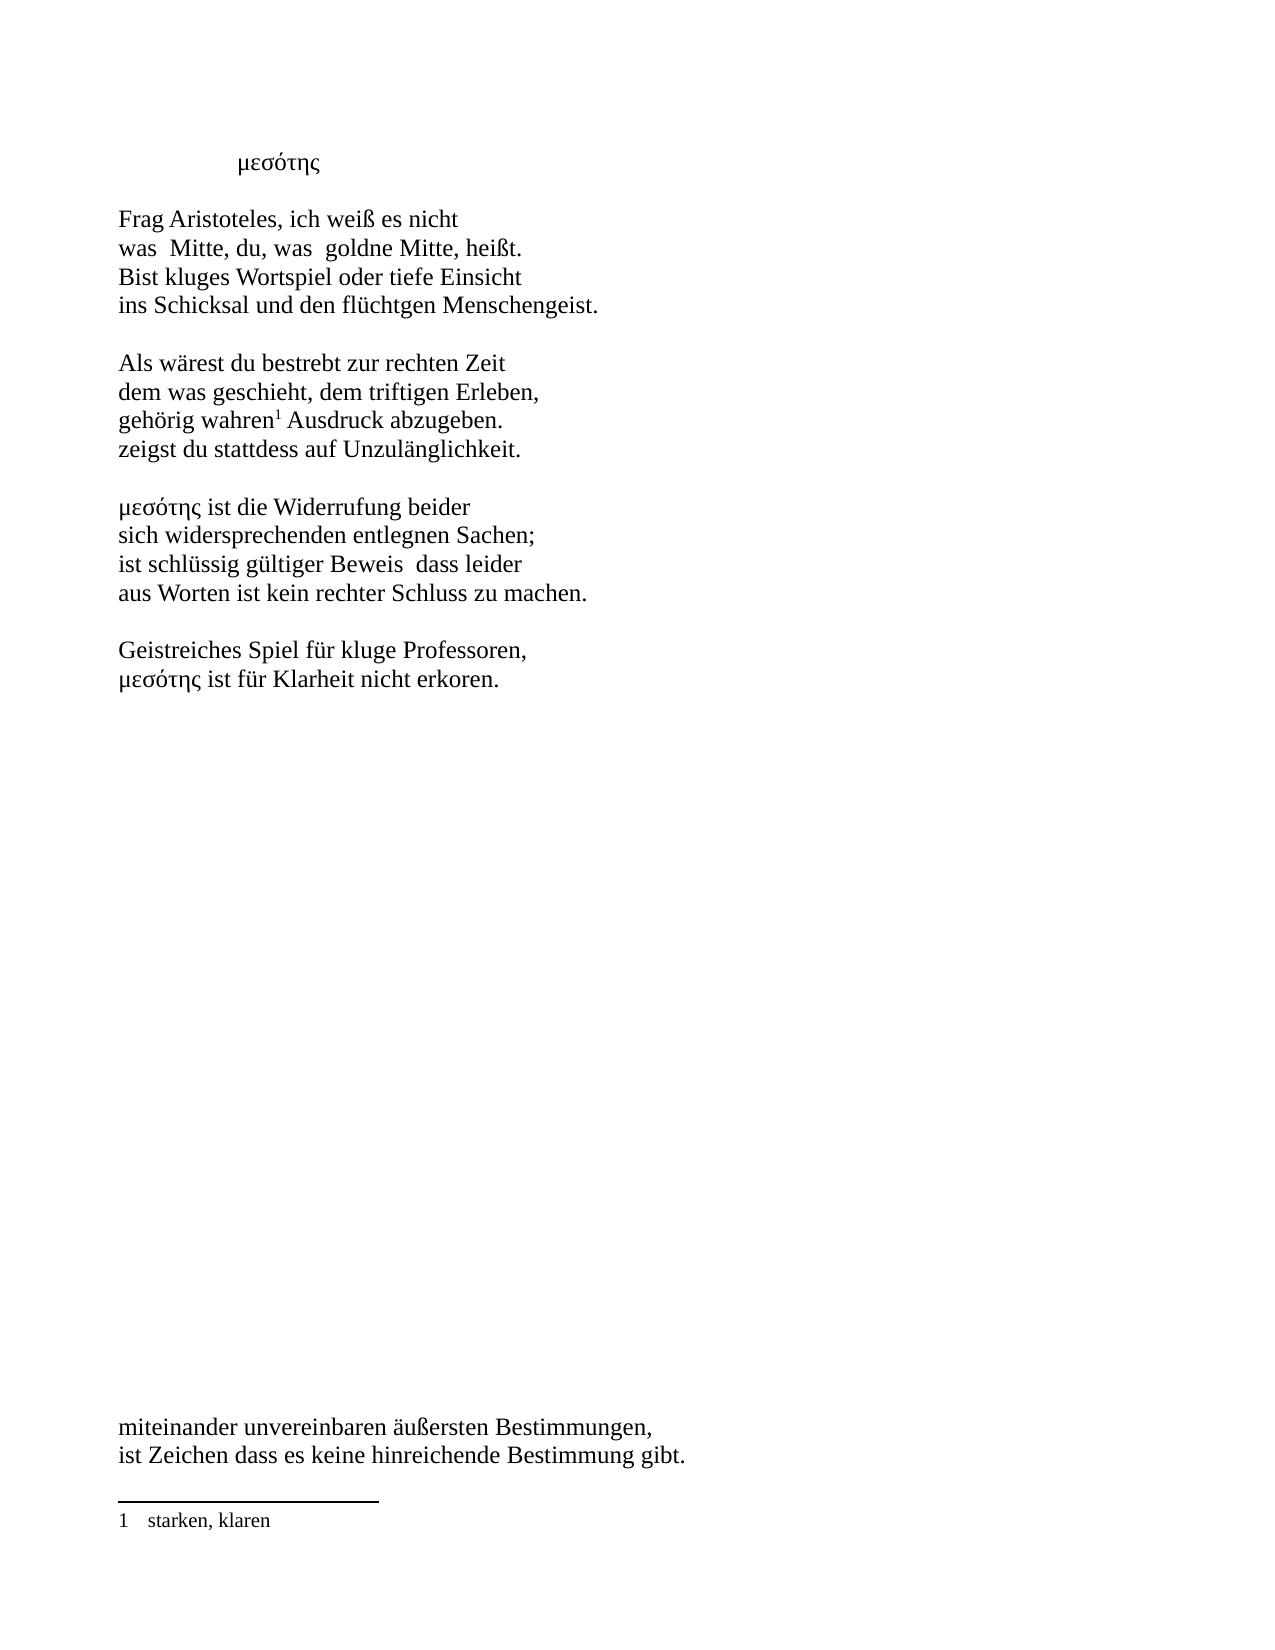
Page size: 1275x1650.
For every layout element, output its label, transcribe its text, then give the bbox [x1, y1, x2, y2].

text Geistreiches Spiel für kluge Professoren, [118, 636, 1157, 664]
text miteinander unvereinbaren äußersten Bestimmungen, [118, 1412, 1157, 1441]
text μεσότης ist für Klarheit nicht erkoren. [118, 664, 1157, 693]
text ist Zeichen dass es keine hinreichende Bestimmung gibt. [118, 1441, 1157, 1469]
text sich widersprechenden entlegnen Sachen; [118, 521, 1157, 549]
text dem was geschieht, dem triftigen Erleben, [118, 377, 1157, 406]
text μεσότης [118, 147, 1157, 176]
text Bist kluges Wortspiel oder tiefe Einsicht ins Schicksal und den flüchtgen Menschengeist. [118, 262, 1157, 319]
text zeigst du stattdess auf Unzulänglichkeit. [118, 434, 1157, 463]
text starken, klaren [118, 1508, 1157, 1532]
text was Mitte, du, was goldne Mitte, heißt. [118, 233, 1157, 262]
text gehörig wahren Ausdruck abzugeben. [118, 406, 1157, 434]
text aus Worten ist kein rechter Schluss zu machen. [118, 578, 1157, 607]
text ist schlüssig gültiger Beweis dass leider [118, 549, 1157, 578]
text Als wärest du bestrebt zur rechten Zeit [118, 348, 1157, 377]
text μεσότης ist die Widerrufung beider [118, 492, 1157, 521]
text Frag Aristoteles, ich weiß es nicht [118, 204, 1157, 233]
